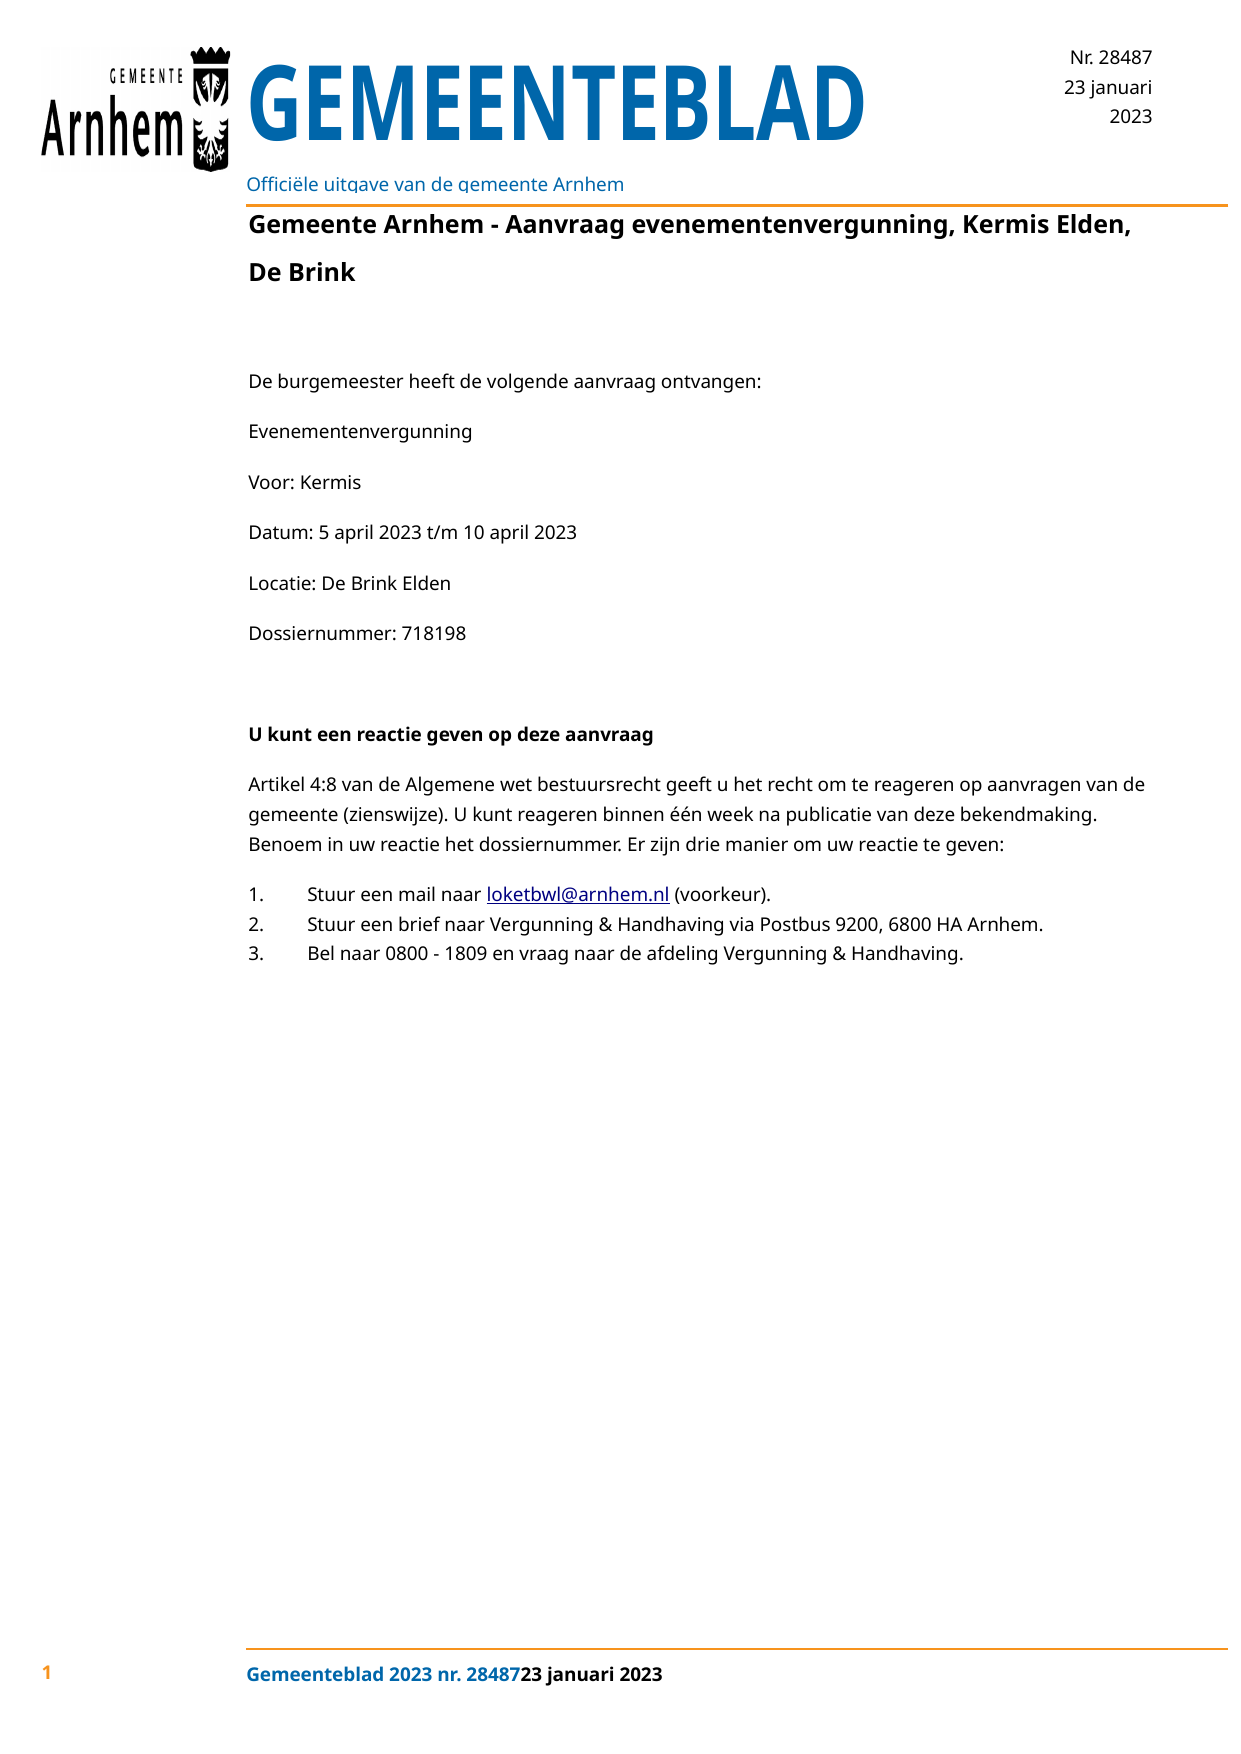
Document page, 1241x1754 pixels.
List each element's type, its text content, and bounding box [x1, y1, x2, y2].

text De burgemeester heeft de volgende aanvraag ontvangen: [248, 368, 1152, 394]
list Stuur een mail naar loketbwl@arnhem.nl (voorkeur). [248, 881, 1152, 907]
list Bel naar 0800 - 1809 en vraag naar de afdeling Vergunning & Handhaving. [248, 940, 1152, 966]
list Stuur een brief naar Vergunning & Handhaving via Postbus 9200, 6800 HA Arnhem. [248, 911, 1152, 937]
text Gemeente Arnhem - Aanvraag evenementenvergunning, Kermis Elden, De Brink [248, 207, 1152, 288]
text Artikel 4:8 van de Algemene wet bestuursrecht geeft u het recht om te reageren op aanvragen van de gemeente (zienswijze). U kunt reageren binnen één week na publicatie van deze bekendmaking. Benoem in uw reactie het dossiernummer. Er zijn drie manier om uw reactie te geven: [248, 772, 1152, 857]
text Voor: Kermis [248, 469, 1152, 495]
text Datum: 5 april 2023 t/m 10 april 2023 [248, 519, 1152, 545]
text Evenementenvergunning [248, 419, 1152, 444]
text Locatie: De Brink Elden [248, 570, 1152, 596]
text U kunt een reactie geven op deze aanvraag [248, 721, 1152, 747]
picture [41, 47, 231, 172]
text Dossiernummer: 718198 [248, 620, 1152, 646]
